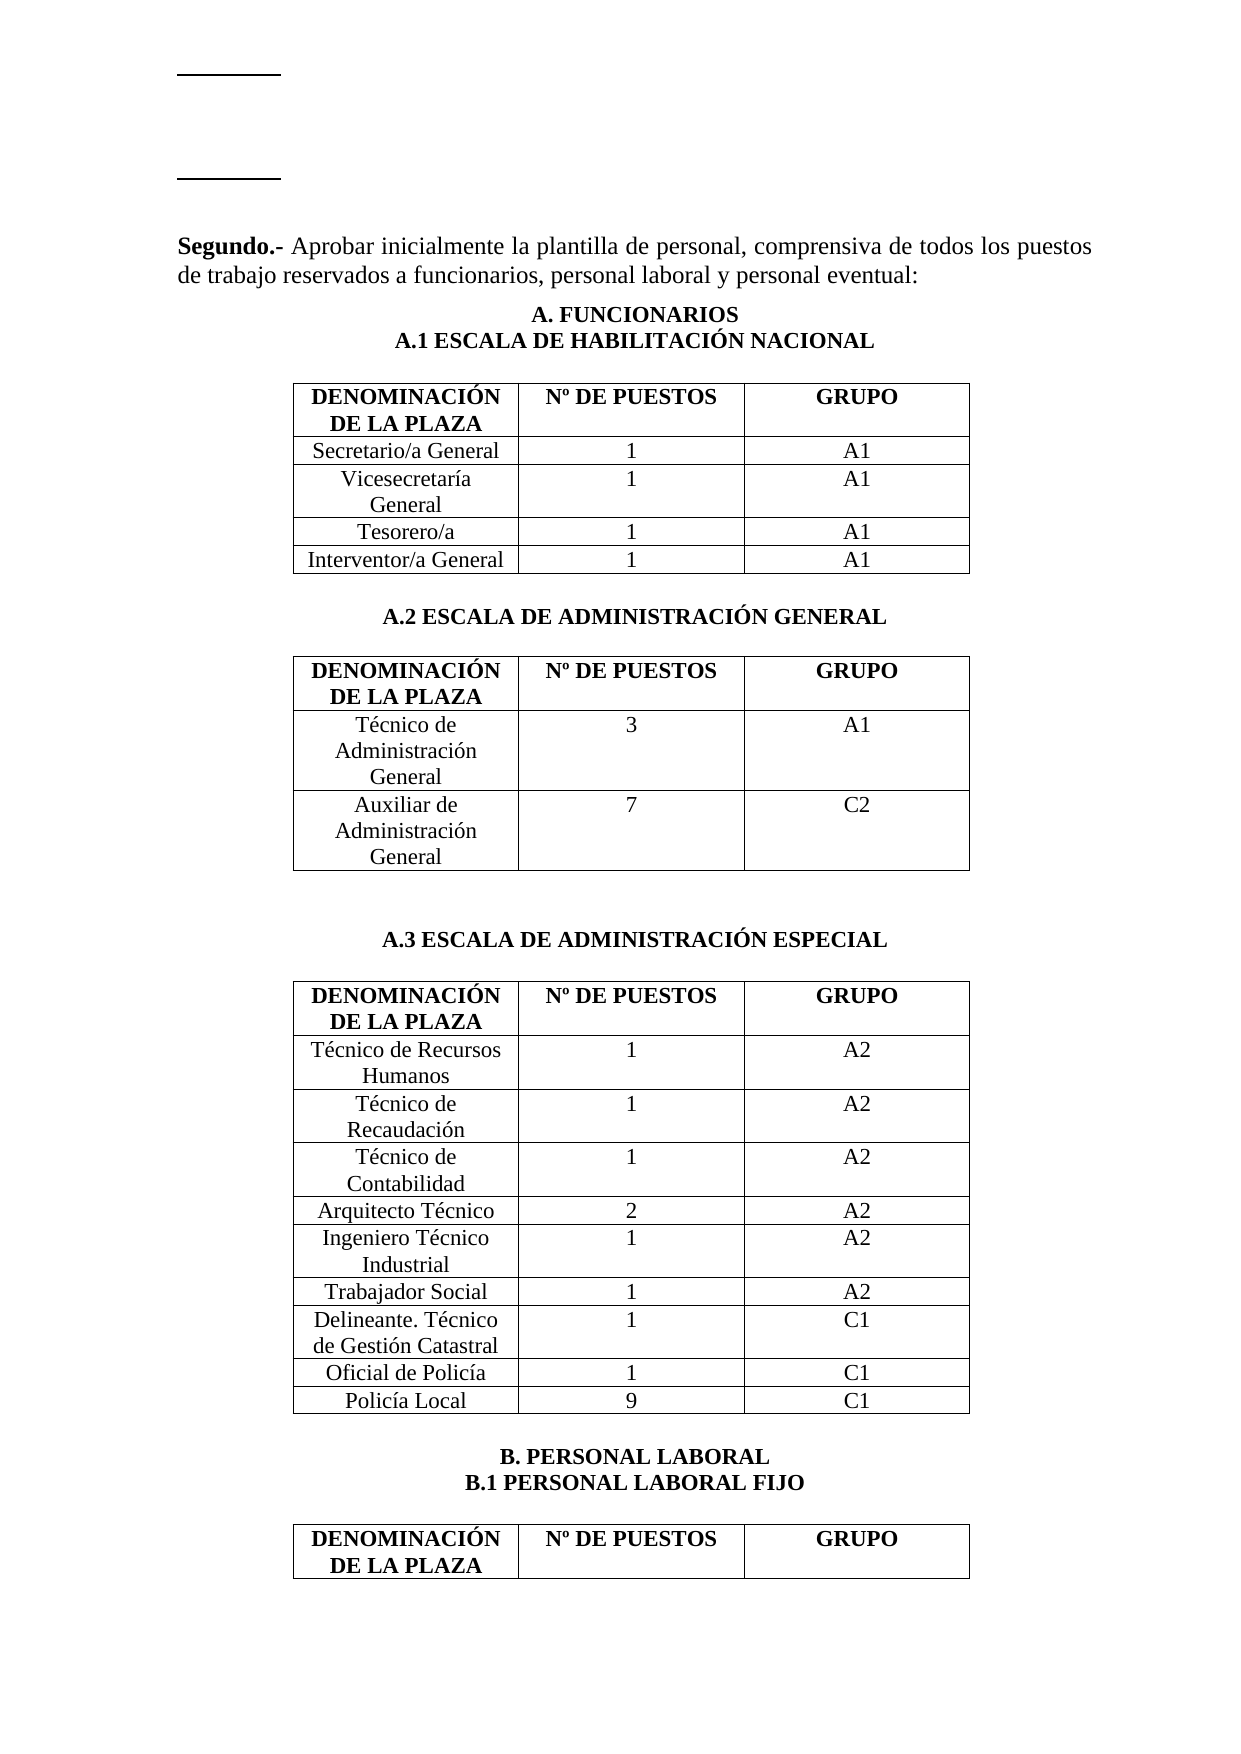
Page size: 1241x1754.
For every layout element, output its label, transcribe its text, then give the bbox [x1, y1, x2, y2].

text A.3 ESCALA DE ADMINISTRACIÓN ESPECIAL [177, 926, 1092, 952]
table_cell 1 [519, 1090, 744, 1142]
table_cell A2 [745, 1090, 969, 1142]
table_cell Ingeniero Técnico Industrial [294, 1225, 518, 1277]
table_cell 9 [519, 1387, 744, 1413]
table_cell Interventor/a General [294, 546, 518, 573]
table_header GRUPO [745, 657, 969, 709]
table_cell 1 [519, 1278, 744, 1304]
table_cell Arquitecto Técnico [294, 1197, 518, 1223]
table_cell Secretario/a General [294, 437, 518, 463]
table_cell 2 [519, 1197, 744, 1223]
table_cell A1 [745, 711, 969, 790]
table_cell 1 [519, 1143, 744, 1196]
table_cell 1 [519, 518, 744, 545]
table_cell Técnico de Administración General [294, 711, 518, 790]
table_cell A2 [745, 1036, 969, 1088]
table_cell Oficial de Policía [294, 1359, 518, 1386]
table_cell A2 [745, 1278, 969, 1304]
table_cell Policía Local [294, 1387, 518, 1413]
text B. PERSONAL LABORAL [177, 1443, 1092, 1469]
table_cell 7 [519, 791, 744, 870]
table_header Nº DE PUESTOS [519, 384, 744, 436]
table_cell 1 [519, 1036, 744, 1088]
table_header DENOMINACIÓN DE LA PLAZA [294, 384, 518, 436]
table_cell 1 [519, 1225, 744, 1277]
table_header Nº DE PUESTOS [519, 982, 744, 1035]
table_cell C1 [745, 1306, 969, 1358]
table_header DENOMINACIÓN DE LA PLAZA [294, 1525, 518, 1578]
table_header GRUPO [745, 982, 969, 1035]
table_header GRUPO [745, 384, 969, 436]
table_cell 1 [519, 437, 744, 463]
table_header Nº DE PUESTOS [519, 657, 744, 709]
text A. FUNCIONARIOS [177, 301, 1092, 327]
table_cell 1 [519, 1306, 744, 1358]
table_cell Técnico de Recaudación [294, 1090, 518, 1142]
table_cell A2 [745, 1225, 969, 1277]
table_header GRUPO [745, 1525, 969, 1578]
table_cell A1 [745, 465, 969, 517]
table_cell C1 [745, 1387, 969, 1413]
table_cell Vicesecretaría General [294, 465, 518, 517]
table_header DENOMINACIÓN DE LA PLAZA [294, 657, 518, 709]
table_header DENOMINACIÓN DE LA PLAZA [294, 982, 518, 1035]
table_cell A2 [745, 1197, 969, 1223]
table_cell Técnico de Recursos Humanos [294, 1036, 518, 1088]
text B.1 PERSONAL LABORAL FIJO [177, 1469, 1092, 1496]
table_cell C2 [745, 791, 969, 870]
table_cell Tesorero/a [294, 518, 518, 545]
table_cell Técnico de Contabilidad [294, 1143, 518, 1196]
table_cell Delineante. Técnico de Gestión Catastral [294, 1306, 518, 1358]
table_cell C1 [745, 1359, 969, 1386]
table_cell Trabajador Social [294, 1278, 518, 1304]
table_cell 1 [519, 546, 744, 573]
table_cell A1 [745, 546, 969, 573]
table_cell A1 [745, 518, 969, 545]
text Segundo.- Aprobar inicialmente la plantilla de personal, comprensiva de todos los puestos de trabajo reservados a funcionarios, personal laboral y personal eventual: [177, 231, 1092, 288]
table_cell 1 [519, 1359, 744, 1386]
table_cell A2 [745, 1143, 969, 1196]
text A.2 ESCALA DE ADMINISTRACIÓN GENERAL [177, 603, 1092, 629]
table_cell 1 [519, 465, 744, 517]
text A.1 ESCALA DE HABILITACIÓN NACIONAL [177, 327, 1092, 354]
table_cell 3 [519, 711, 744, 790]
table_header Nº DE PUESTOS [519, 1525, 744, 1578]
table_cell A1 [745, 437, 969, 463]
table_cell Auxiliar de Administración General [294, 791, 518, 870]
